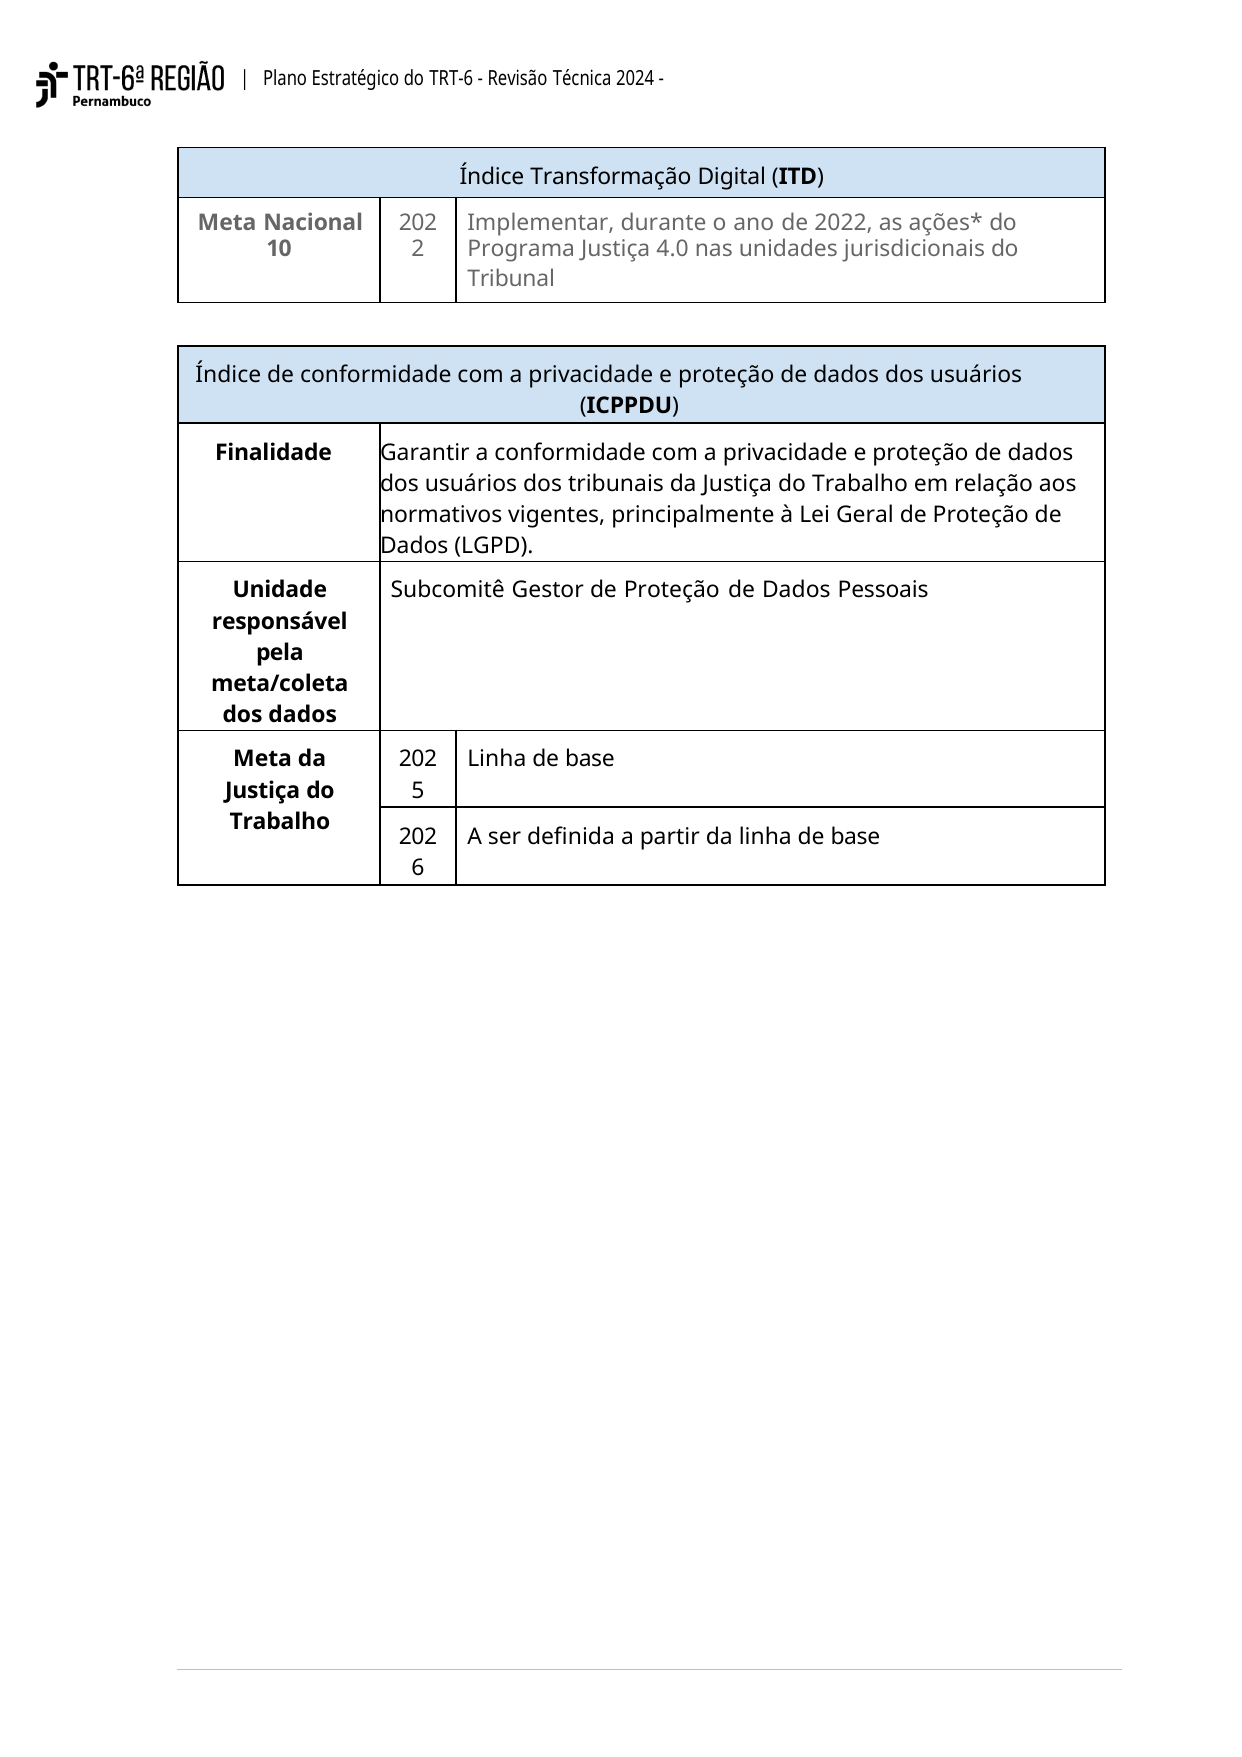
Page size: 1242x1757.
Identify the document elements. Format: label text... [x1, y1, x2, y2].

table_cell [179, 264, 379, 301]
table_cell 202 [381, 198, 455, 236]
table_cell Programa Justiça 4.0 nas unidades jurisdicionais do [457, 236, 1104, 264]
table_cell 2 [381, 236, 455, 264]
table_cell Subcomitê Gestor de Proteção de Dados Pessoais [381, 562, 1104, 729]
table_cell Linha de base [457, 731, 1104, 806]
table_header Índice de conformidade com a privacidade e proteção de dados dos usuários (ICPPDU) [179, 347, 1104, 422]
table_cell Meta Nacional [179, 198, 379, 236]
table_cell 202 6 [381, 808, 455, 884]
table_cell Garantir a conformidade com a privacidade e proteção de dados dos usuários dos tribunais da Justiça do Trabalho em relação aos normativos vigentes, principalmente à Lei Geral de Proteção de Dados (LGPD). [381, 424, 1104, 561]
table_header Índice Transformação Digital (ITD) [179, 148, 1104, 197]
table_cell Implementar, durante o ano de 2022, as ações* do [457, 198, 1104, 236]
table_cell A ser definida a partir da linha de base [457, 808, 1104, 884]
table_cell Tribunal [457, 264, 1104, 301]
table_cell 202 5 [381, 731, 455, 806]
table_cell Meta da Justiça do Trabalho [179, 731, 379, 884]
table_cell 10 [179, 236, 379, 264]
table_cell [381, 264, 455, 301]
table_cell Finalidade [179, 424, 379, 561]
table_cell Unidade responsável pela meta/coleta dos dados [179, 562, 379, 729]
